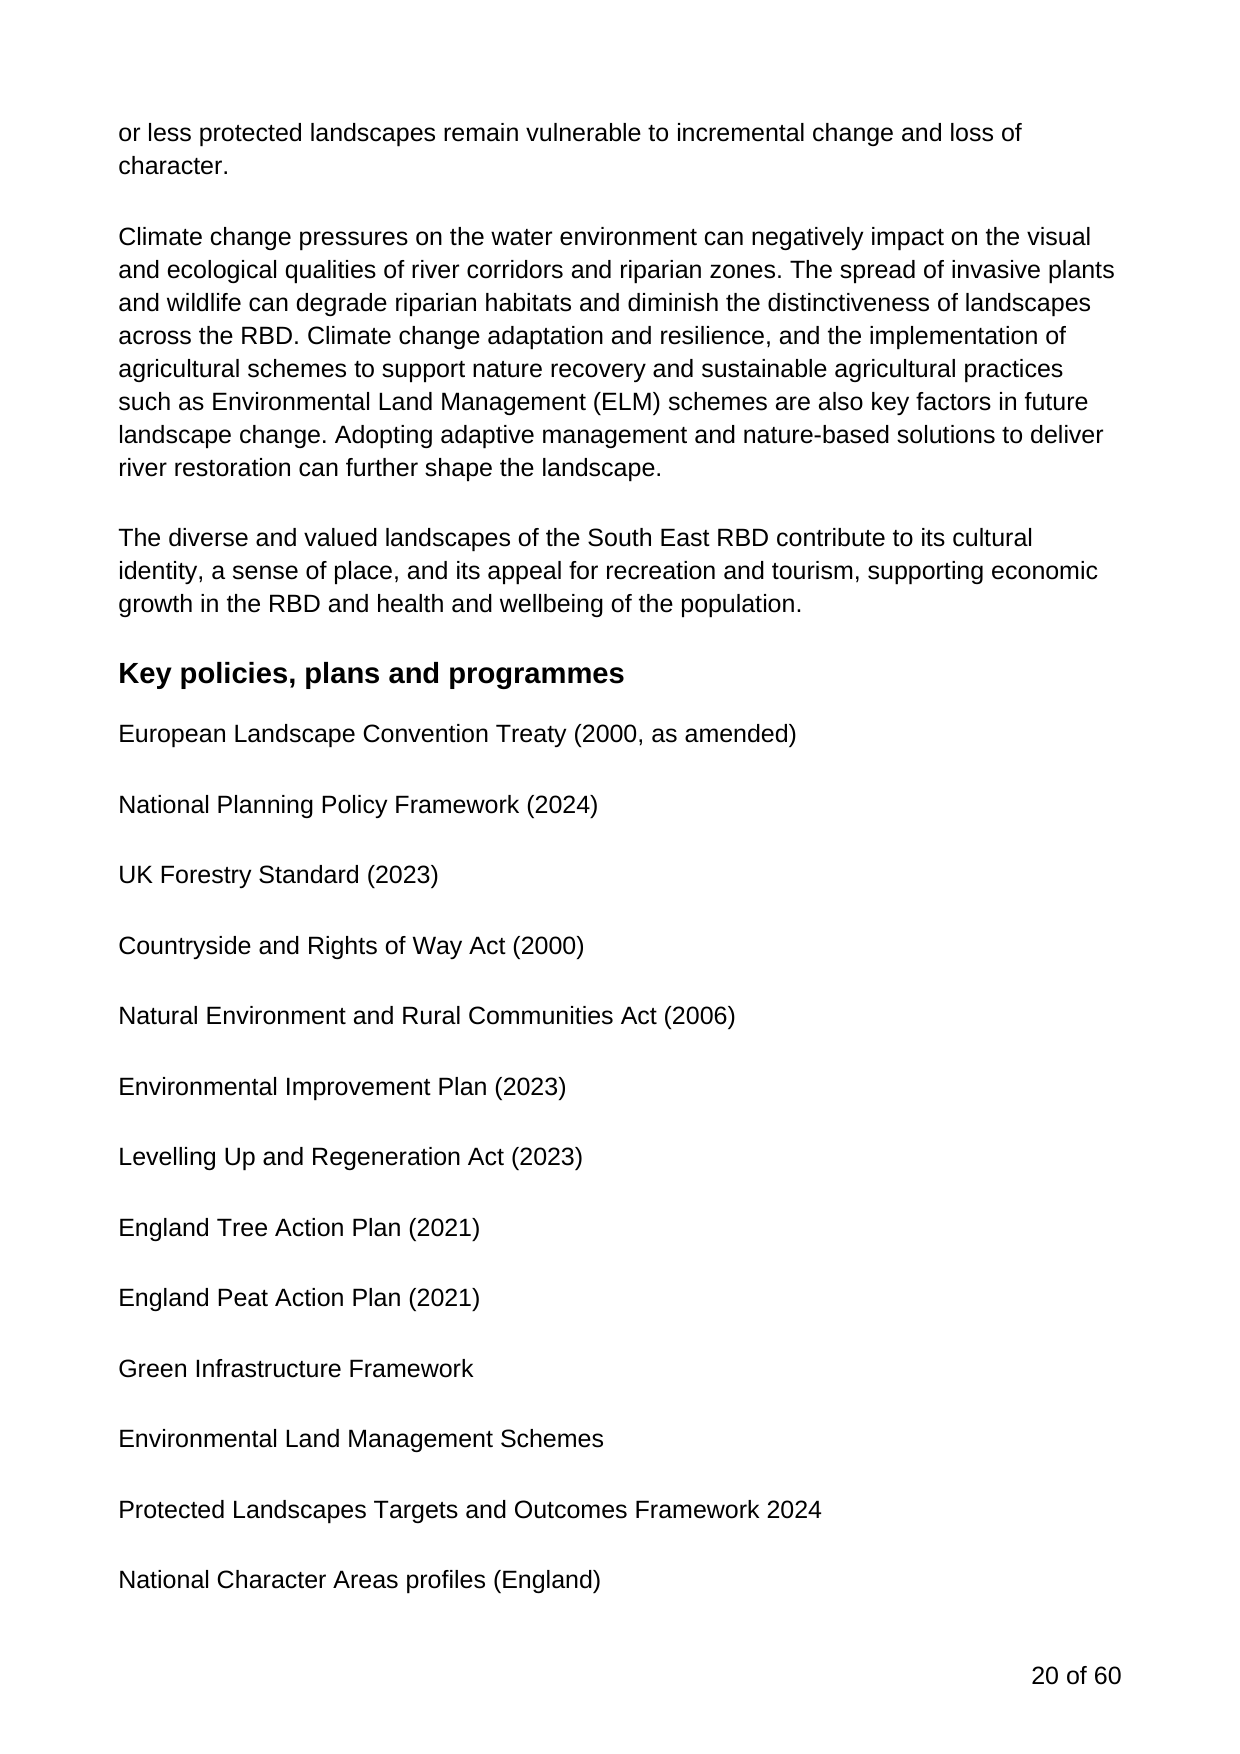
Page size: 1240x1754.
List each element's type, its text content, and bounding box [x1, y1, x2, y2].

text UK Forestry Standard (2023) [118, 860, 1121, 889]
text Green Infrastructure Framework [118, 1354, 1121, 1383]
text National Character Areas profiles (England) [118, 1566, 1121, 1594]
text Climate change pressures on the water environment can negatively impact on the visual and ecological qualities of river corridors and riparian zones. The spread of invasive plants and wildlife can degrade riparian habitats and diminish the distinctiveness of landscapes across the RBD. Climate change adaptation and resilience, and the implementation of agricultural schemes to support nature recovery and sustainable agricultural practices such as Environmental Land Management (ELM) schemes are also key factors in future landscape change. Adopting adaptive management and nature-based solutions to deliver river restoration can further shape the landscape. [118, 222, 1121, 482]
text National Planning Policy Framework (2024) [118, 790, 1121, 818]
text Levelling Up and Regeneration Act (2023) [118, 1142, 1121, 1171]
text Countryside and Rights of Way Act (2000) [118, 931, 1121, 959]
text The diverse and valued landscapes of the South East RBD contribute to its cultural identity, a sense of place, and its appeal for recreation and tourism, supporting economic growth in the RBD and health and wellbeing of the population. [118, 523, 1121, 618]
text Protected Landscapes Targets and Outcomes Framework 2024 [118, 1495, 1121, 1524]
text England Tree Action Plan (2021) [118, 1213, 1121, 1242]
text or less protected landscapes remain vulnerable to incremental change and loss of character. [118, 118, 1121, 180]
text European Landscape Convention Treaty (2000, as amended) [118, 719, 1121, 748]
subtitle Key policies, plans and programmes [118, 656, 1121, 689]
text England Peat Action Plan (2021) [118, 1283, 1121, 1312]
text Environmental Land Management Schemes [118, 1424, 1121, 1453]
text Environmental Improvement Plan (2023) [118, 1072, 1121, 1101]
text Natural Environment and Rural Communities Act (2006) [118, 1001, 1121, 1030]
